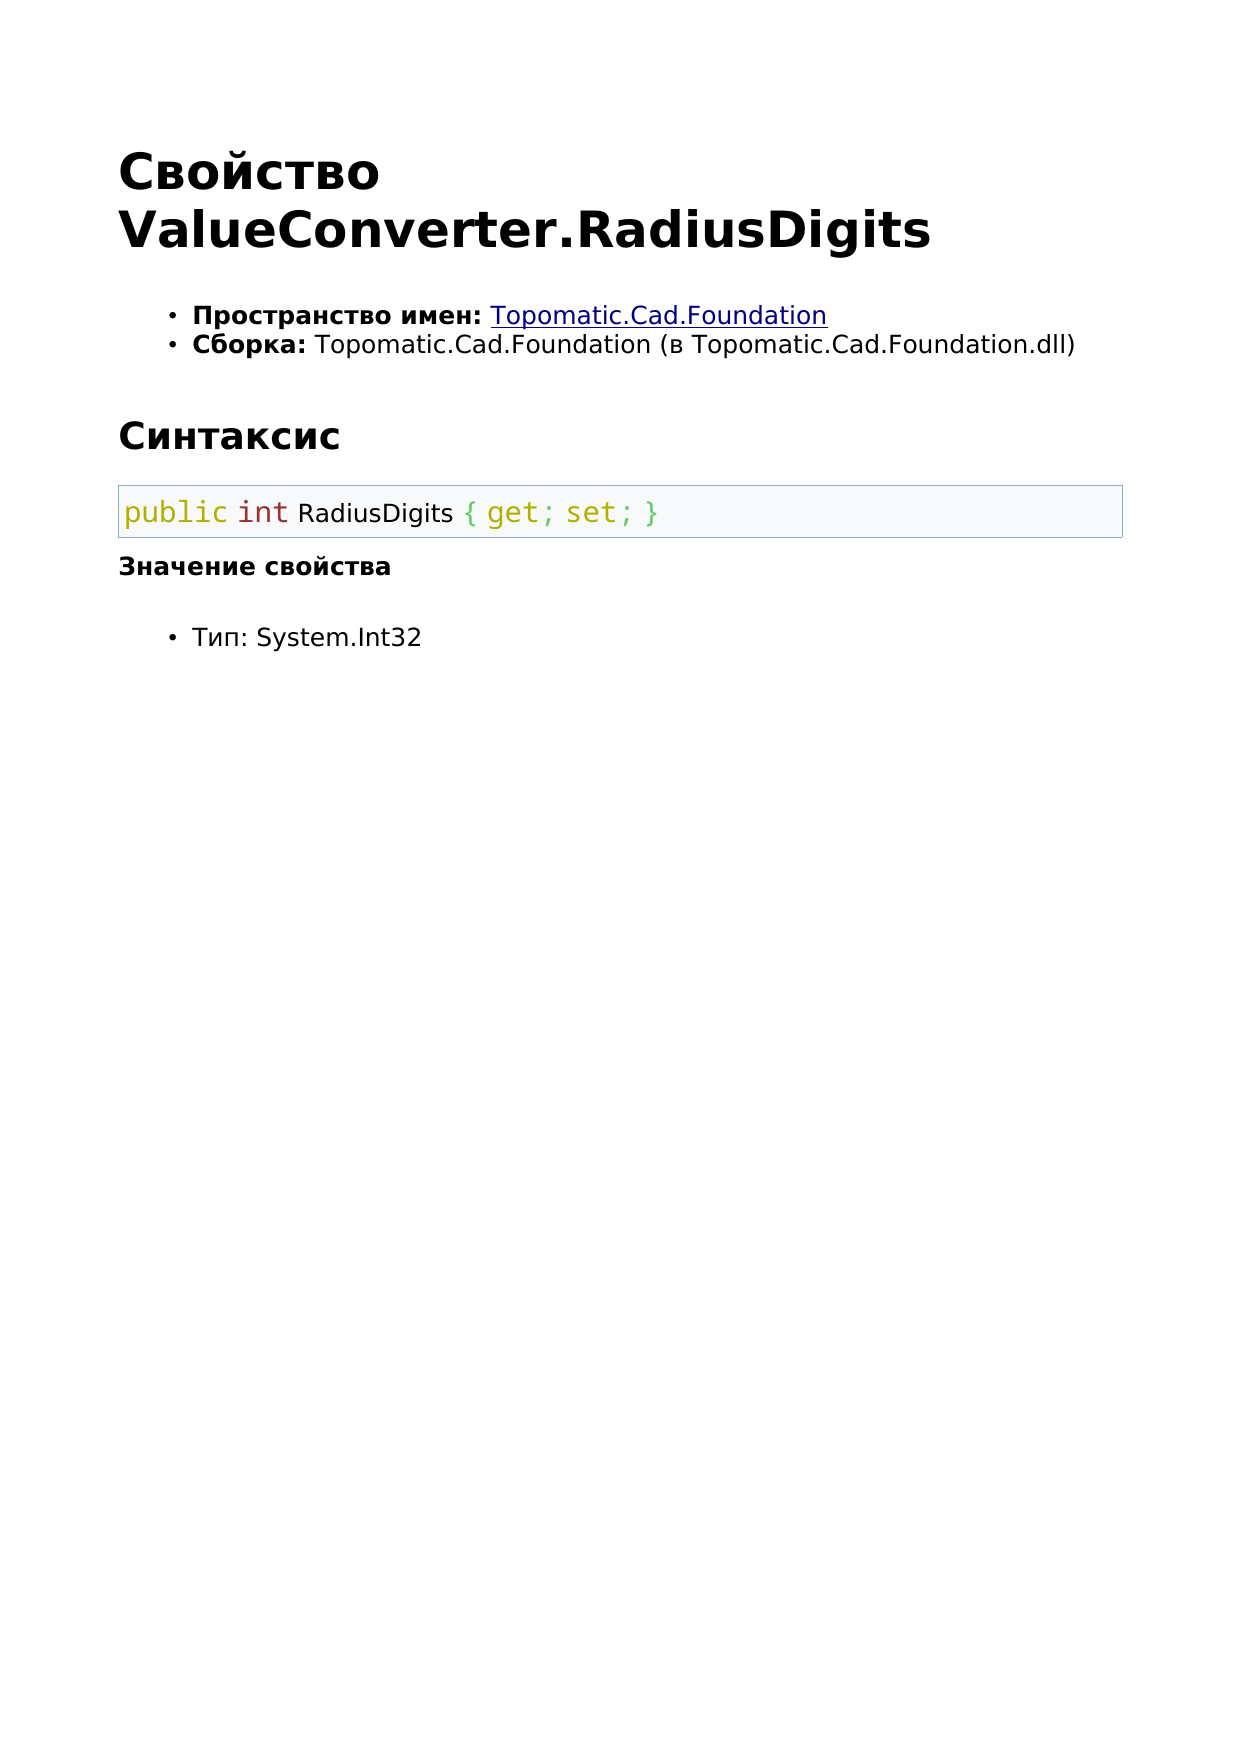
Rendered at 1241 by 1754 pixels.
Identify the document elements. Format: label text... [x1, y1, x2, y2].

list Тип: System.Int32 [177, 623, 1122, 652]
subtitle Свойство ValueConverter.RadiusDigits [118, 143, 1122, 259]
subtitle Синтаксис [118, 414, 1122, 458]
list Пространство имен: Topomatic.Cad.Foundation [177, 302, 1122, 331]
text Значение свойства [118, 552, 1122, 581]
list Сборка: Topomatic.Cad.Foundation (в Topomatic.Cad.Foundation.dll) [177, 331, 1122, 360]
table_header public int RadiusDigits { get; set; } [119, 486, 1122, 537]
